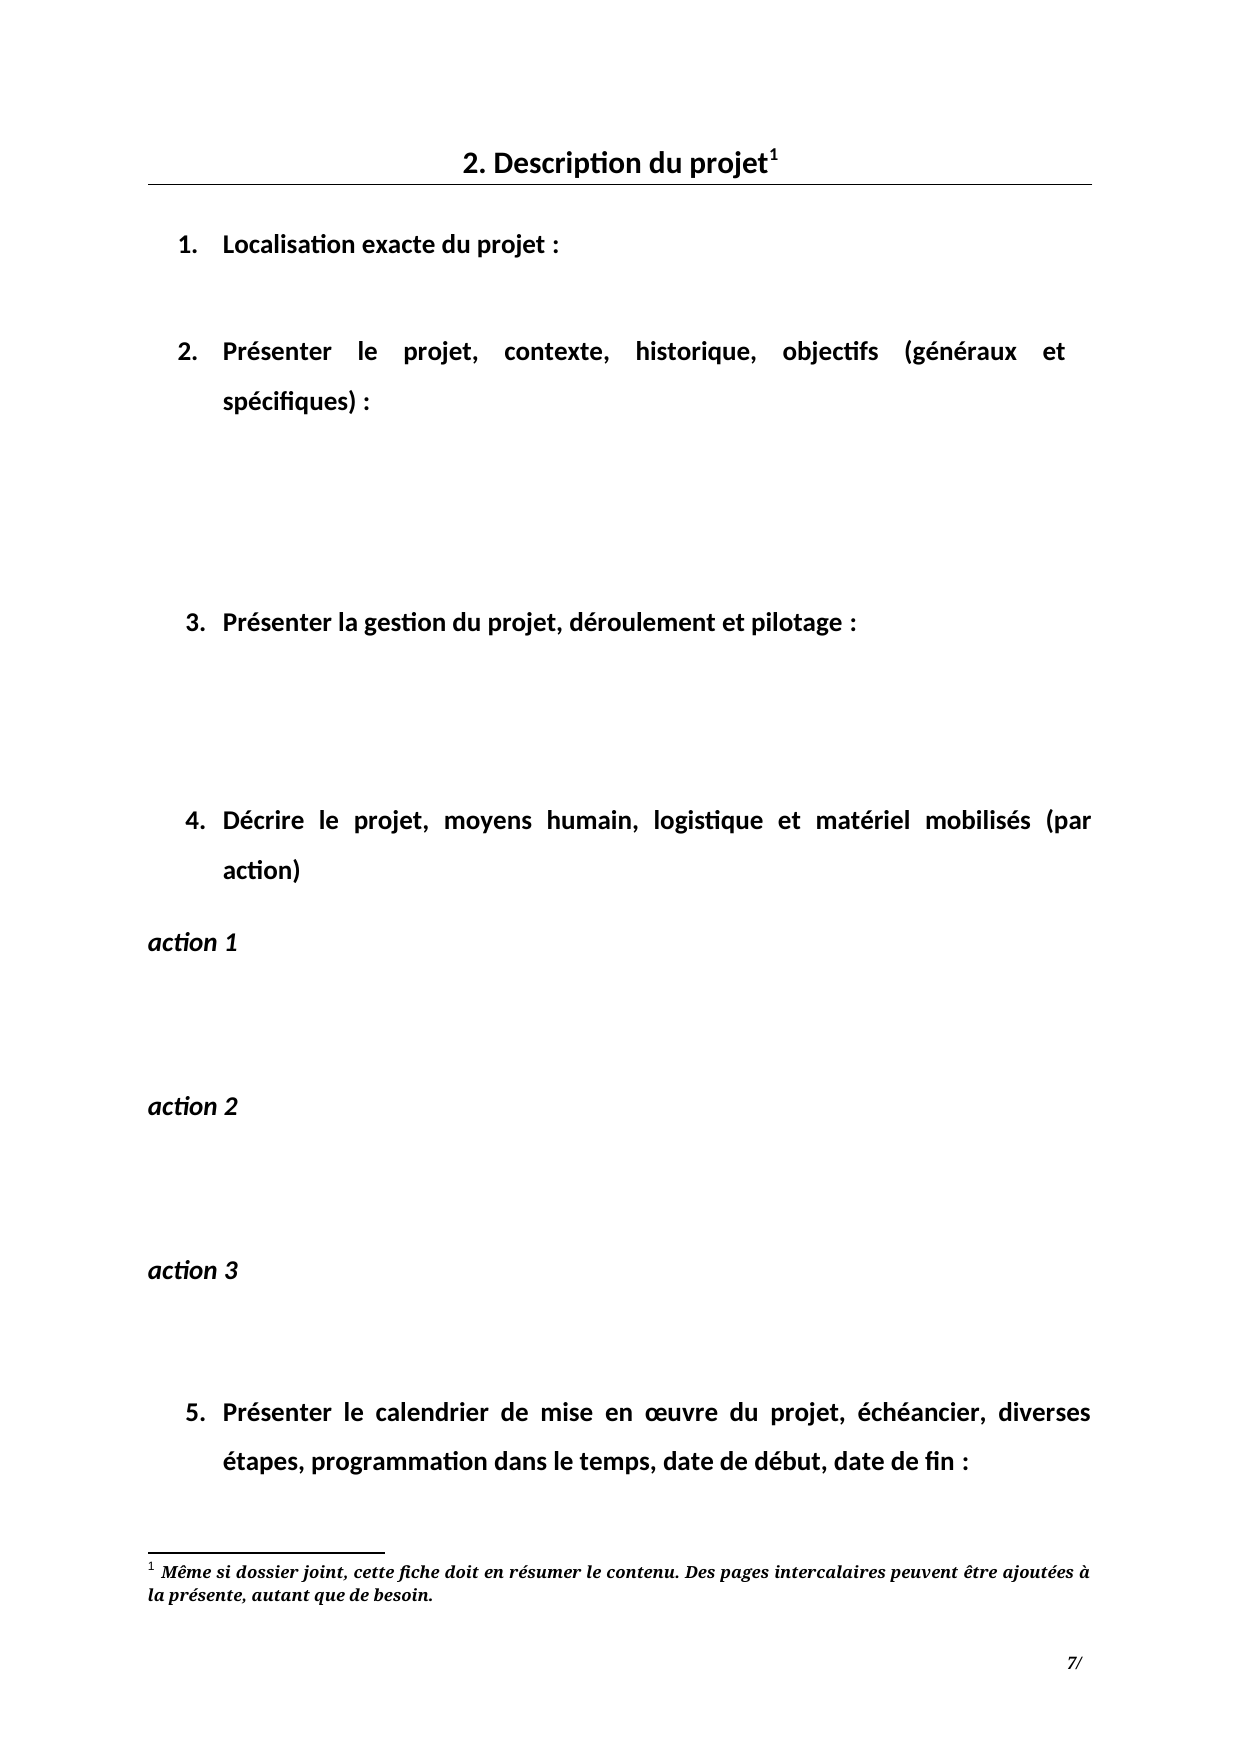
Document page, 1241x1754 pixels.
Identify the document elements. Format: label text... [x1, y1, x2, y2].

list Localisation exacte du projet : [177, 227, 1092, 260]
list Décrire le projet, moyens humain, logistique et matériel mobilisés (par action) [185, 803, 1092, 886]
list Présenter le projet, contexte, historique, objectifs (généraux et spécifiques) : [177, 334, 1092, 417]
list Présenter le calendrier de mise en œuvre du projet, échéancier, diverses étapes, programmation dans le temps, date de début, date de fin : [185, 1395, 1092, 1477]
text action 3 [148, 1253, 1092, 1286]
list Présenter la gestion du projet, déroulement et pilotage : [185, 606, 1092, 639]
text 2. Description du projet [148, 143, 1092, 184]
text action 2 [148, 1089, 1092, 1122]
text Même si dossier joint, cette fiche doit en résumer le contenu. Des pages intercalaires peuvent être ajoutées à la présente, autant que de besoin. [148, 1559, 1092, 1606]
text action 1 [148, 925, 1092, 958]
